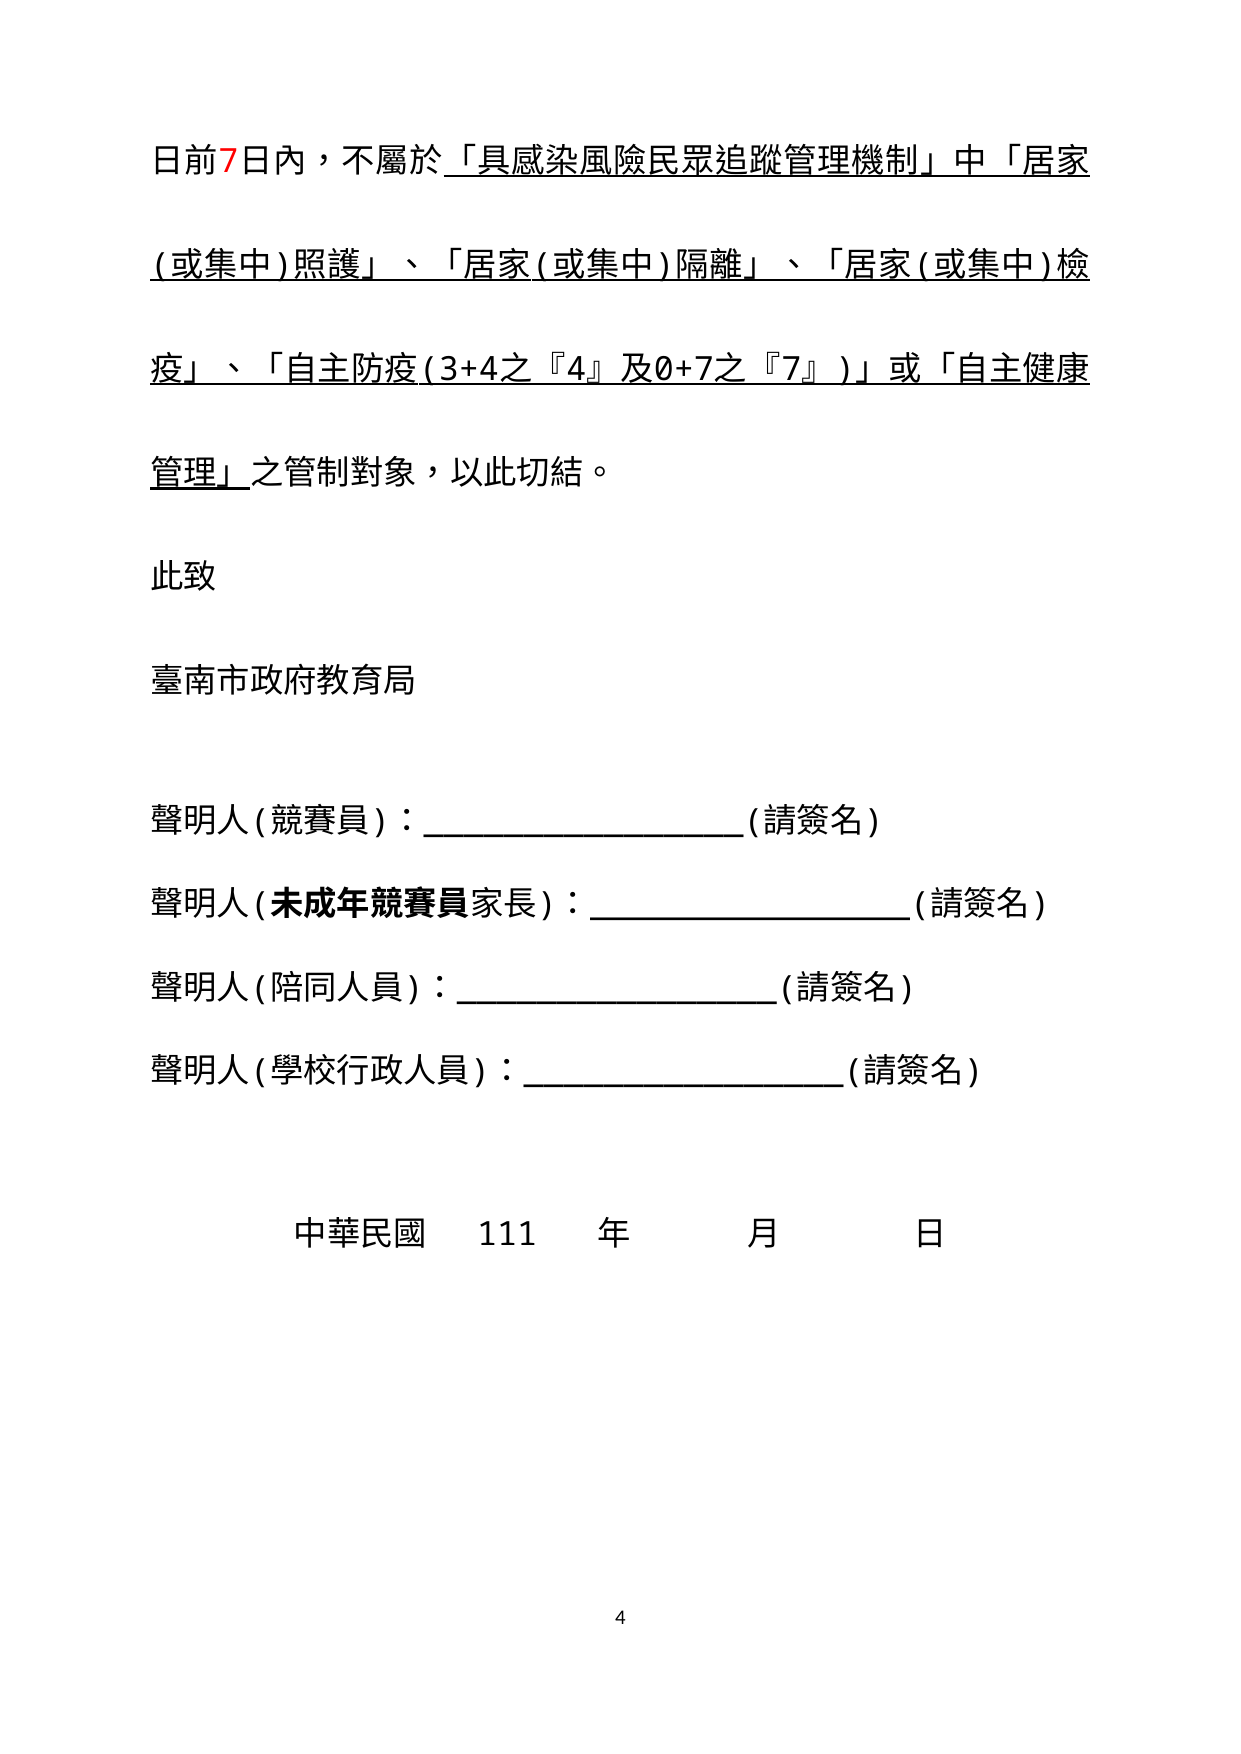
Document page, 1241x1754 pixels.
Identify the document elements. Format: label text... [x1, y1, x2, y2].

text 聲明人(競賽員)：________________(請簽名) [150, 766, 1090, 849]
text 疫」、「自主防疫(3+4之『4』及0+7之『7』)」或「自主健康 [150, 280, 1090, 383]
text 日前7日內，不屬於「具感染風險民眾追蹤管理機制」中「居家(或集中)照護」、「居家(或集中)隔離」、「居家(或集中)檢 [150, 89, 1090, 279]
text 管理」之管制對象，以此切結。 [150, 384, 1090, 505]
text 聲明人(陪同人員)：________________(請簽名) [150, 932, 1090, 1016]
text 臺南市政府教育局 [150, 609, 1090, 714]
text 聲明人(未成年競賽員家長)：________________(請簽名) [150, 849, 1090, 932]
text 聲明人(學校行政人員)：________________(請簽名) [150, 1016, 1090, 1099]
text 中華民國 111 年 月 日 [150, 1203, 1090, 1255]
text 此致 [150, 505, 1090, 609]
